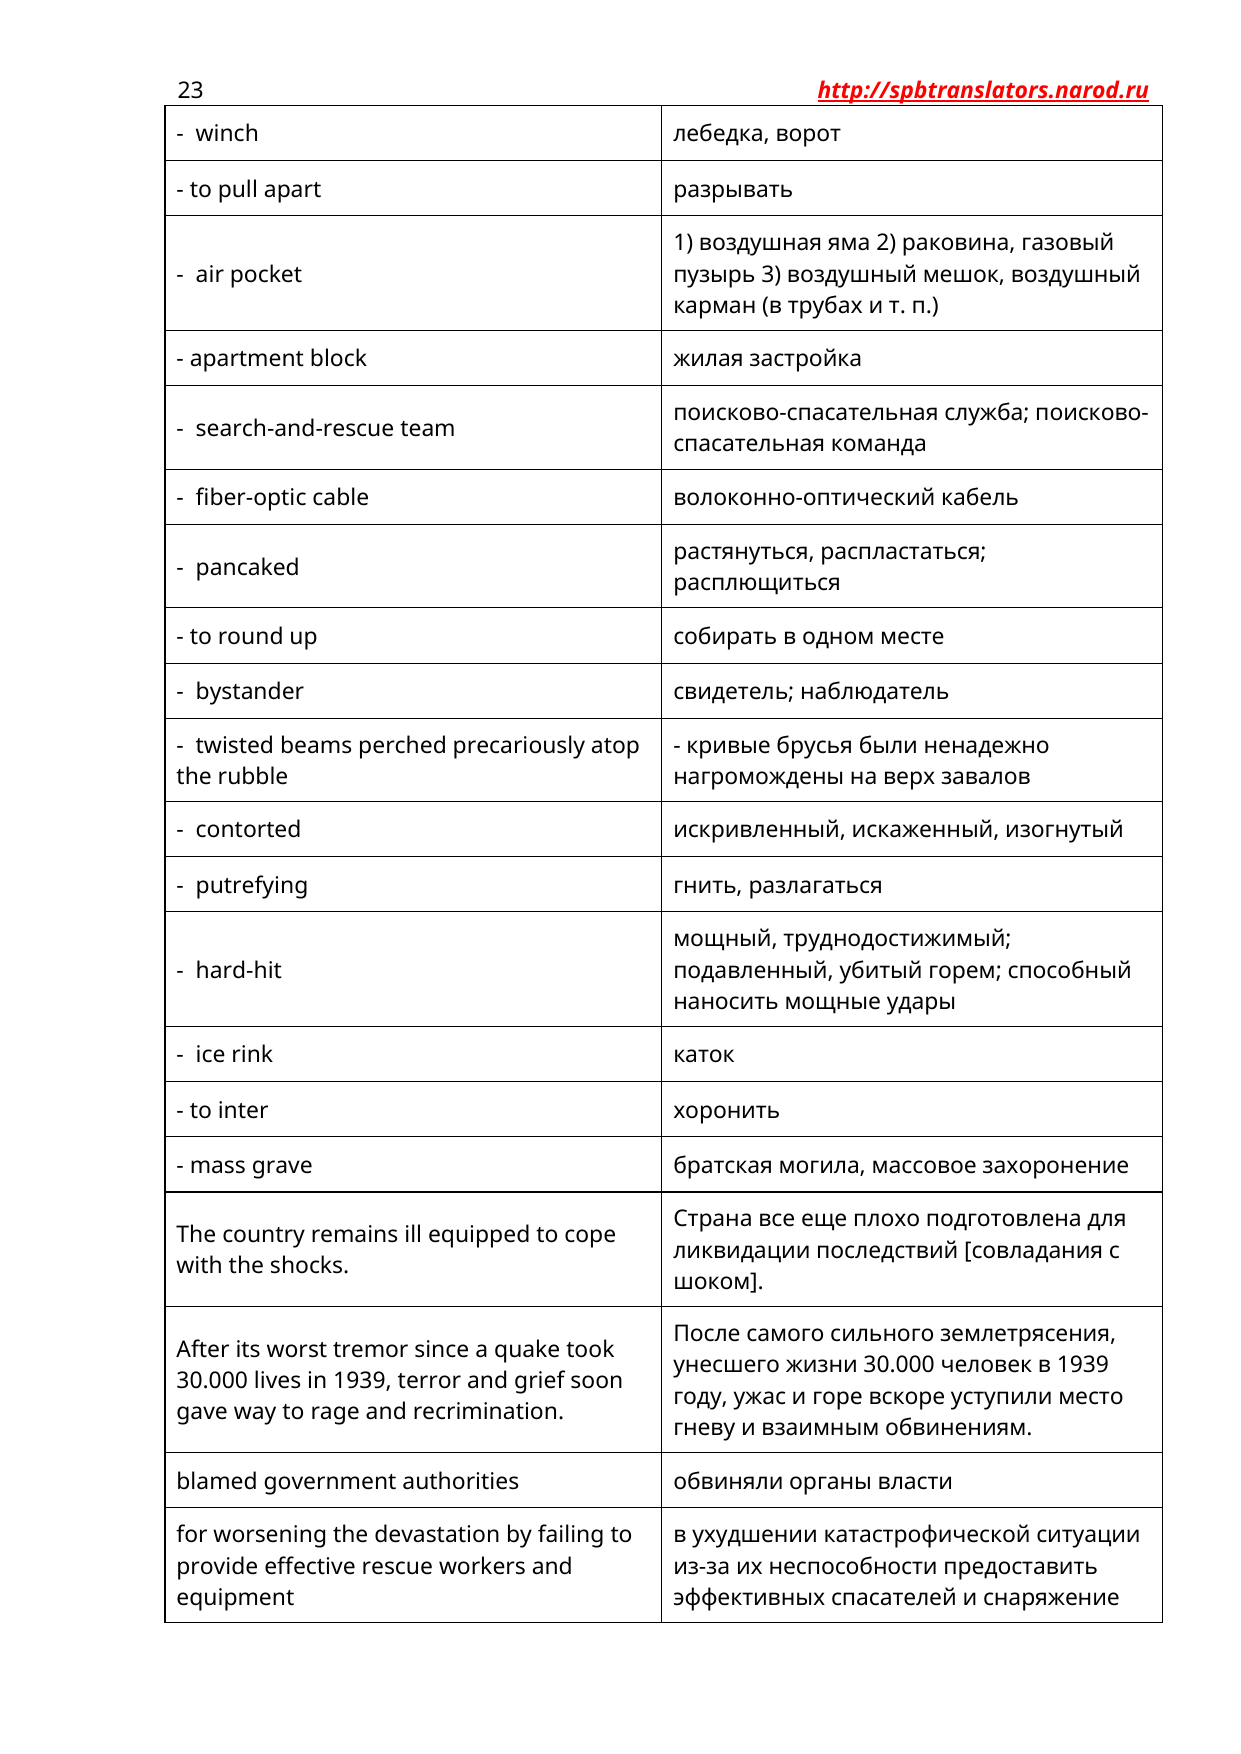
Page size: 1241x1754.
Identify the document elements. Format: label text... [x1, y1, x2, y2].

table_cell - contorted [166, 802, 661, 856]
table_cell - bystander [166, 664, 661, 717]
table_cell [1163, 385, 1171, 469]
table_cell - кривые брусья были ненадежно нагромождены на верх завалов [662, 719, 1162, 801]
table_cell blamed government authorities [166, 1453, 661, 1507]
table_cell гнить, разлагаться [662, 857, 1162, 911]
table_cell [1163, 1452, 1171, 1507]
table_cell Страна все еще плохо подготовлена для ликвидации последствий [совладания с шоком]. [662, 1193, 1162, 1306]
table_cell братская могила, массовое захоронение [662, 1137, 1162, 1191]
table_cell - mass grave [166, 1137, 661, 1191]
table_cell искривленный, искаженный, изогнутый [662, 802, 1162, 856]
table_cell - pancaked [166, 525, 661, 607]
table_cell разрывать [662, 161, 1162, 215]
table_cell [1163, 160, 1171, 215]
table_cell - apartment block [166, 331, 661, 385]
table_cell [1163, 105, 1171, 160]
table_cell обвиняли органы власти [662, 1453, 1162, 1507]
table_cell - fiber-optic cable [166, 470, 661, 524]
table_cell собирать в одном месте [662, 608, 1162, 662]
table_cell хоронить [662, 1082, 1162, 1136]
table_cell [1163, 911, 1171, 1026]
table_cell [1163, 663, 1171, 717]
table_cell поисково-спасательная служба; поисково-спасательная команда [662, 386, 1162, 469]
table_cell лебедка, ворот [662, 106, 1162, 160]
table_cell [1163, 718, 1171, 801]
table_cell каток [662, 1027, 1162, 1081]
table_cell свидетель; наблюдатель [662, 664, 1162, 717]
table_cell 1) воздушная яма 2) раковина, газовый пузырь 3) воздушный мешок, воздушный карман (в трубах и т. п.) [662, 216, 1162, 330]
table_cell в ухудшении катастрофической ситуации из-за их неспособности предоставить эффективных спасателей и снаряжение [662, 1508, 1162, 1622]
table_cell [1163, 1507, 1171, 1622]
table_cell [1163, 1306, 1171, 1452]
table_cell - air pocket [166, 216, 661, 330]
table_cell - winch [166, 106, 661, 160]
table_cell - twisted beams perched precariously atop the rubble [166, 719, 661, 801]
table_cell [1163, 607, 1171, 662]
table_cell - to pull apart [166, 161, 661, 215]
table_cell [1163, 469, 1171, 524]
table_cell После самого сильного землетрясения, унесшего жизни 30.000 человек в 1939 году, ужас и горе вскоре уступили место гневу и взаимным обвинениям. [662, 1307, 1162, 1452]
table_cell After its worst tremor since a quake took 30.000 lives in 1939, terror and grief soon gave way to rage and recrimination. [166, 1307, 661, 1452]
table_cell [1163, 1026, 1171, 1081]
table_cell жилая застройка [662, 331, 1162, 385]
table_cell - to round up [166, 608, 661, 662]
table_cell [1163, 801, 1171, 856]
table_cell - to inter [166, 1082, 661, 1136]
table_cell - putrefying [166, 857, 661, 911]
table_cell for worsening the devastation by failing to provide effective rescue workers and equipment [166, 1508, 661, 1622]
table_cell - ice rink [166, 1027, 661, 1081]
table_cell растянуться, распластаться; расплющиться [662, 525, 1162, 607]
table_cell [1163, 1136, 1171, 1191]
table_cell [1163, 215, 1171, 330]
table_cell [1163, 856, 1171, 911]
table_cell - hard-hit [166, 912, 661, 1026]
table_cell [1163, 330, 1171, 385]
table_cell [1163, 1081, 1171, 1136]
table_cell [1163, 1191, 1171, 1306]
table_cell мощный, труднодостижимый; подавленный, убитый горем; способный наносить мощные удары [662, 912, 1162, 1026]
table_cell волоконно-оптический кабель [662, 470, 1162, 524]
table_cell - search-and-rescue team [166, 386, 661, 469]
table_cell The country remains ill equipped to cope with the shocks. [166, 1193, 661, 1306]
table_cell [1163, 524, 1171, 607]
